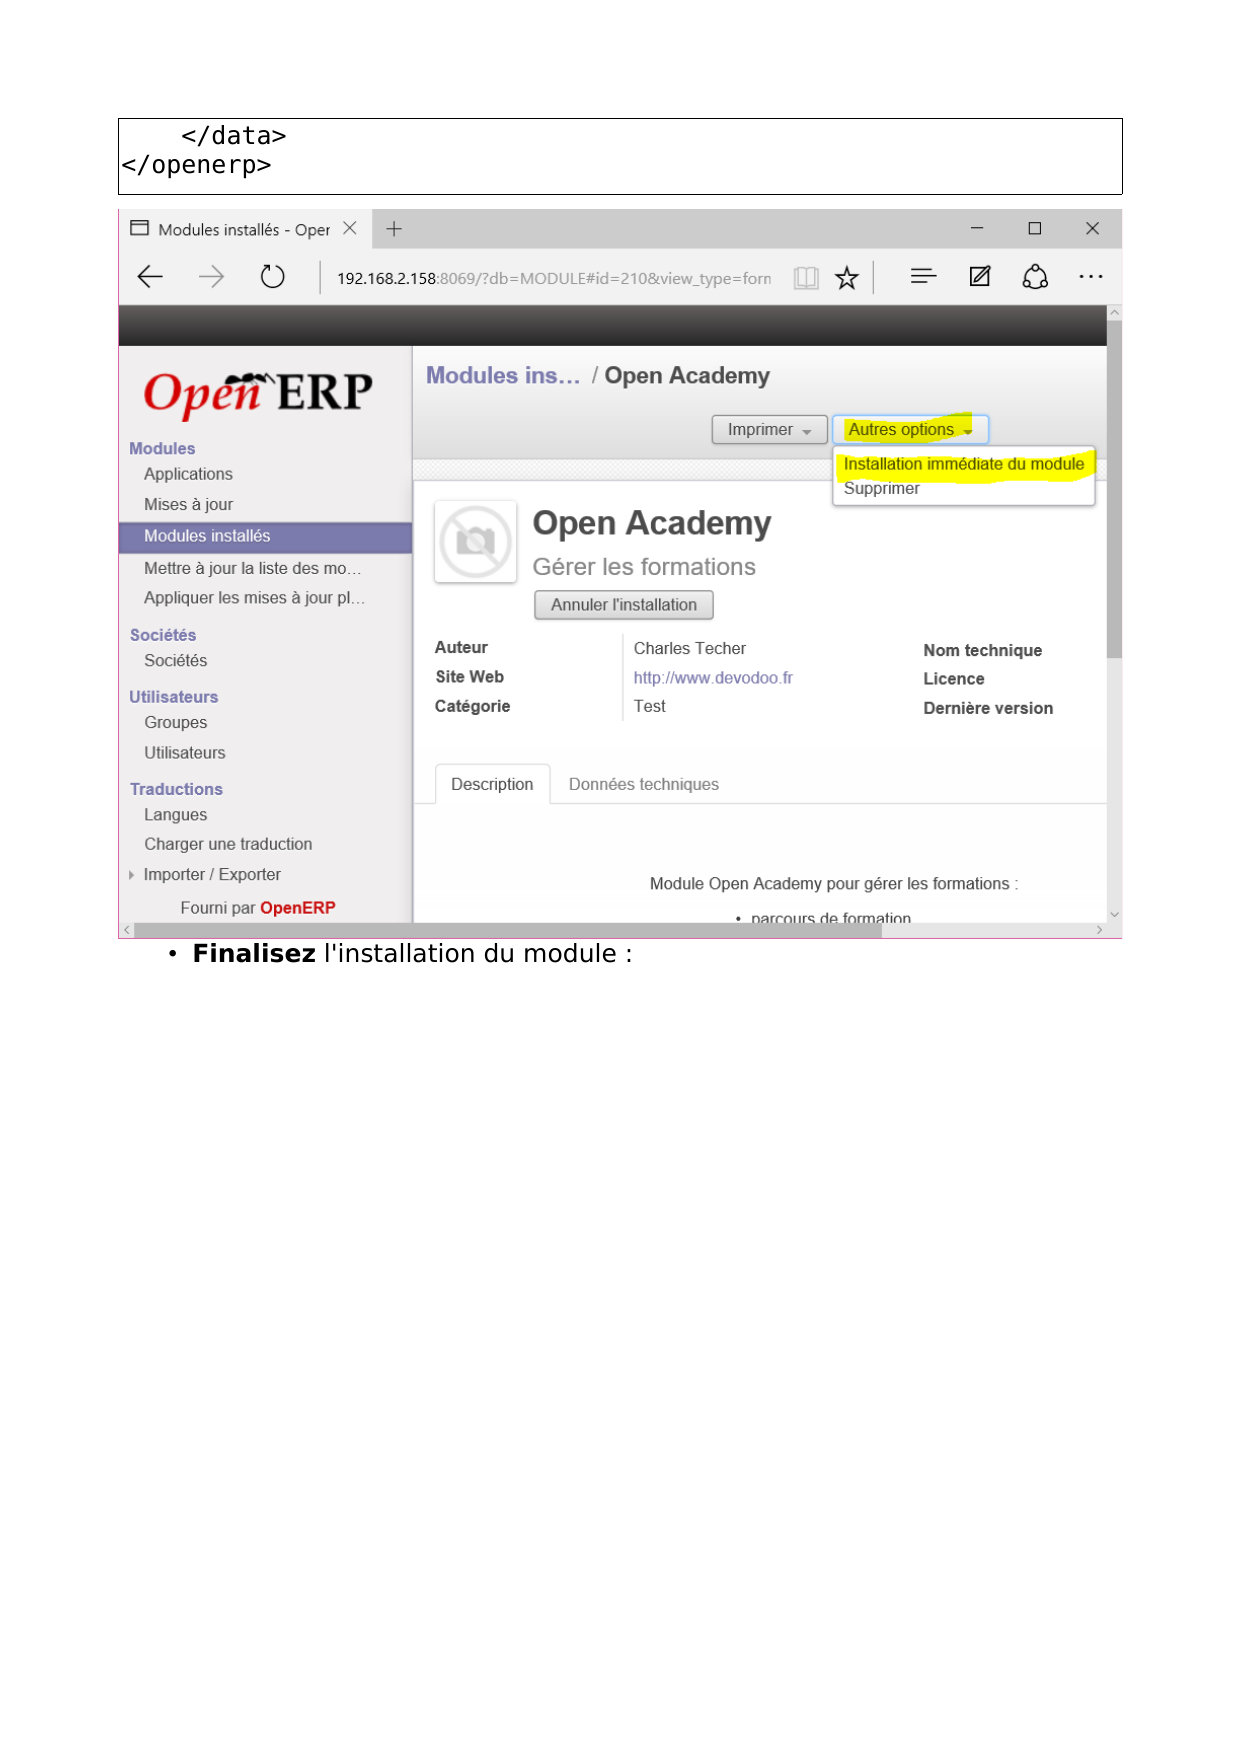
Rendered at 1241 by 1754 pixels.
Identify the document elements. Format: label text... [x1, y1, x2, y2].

table_header </data> </openerp> [119, 119, 1122, 194]
list Finalisez l'installation du module : [177, 939, 1122, 968]
picture [118, 209, 1123, 939]
